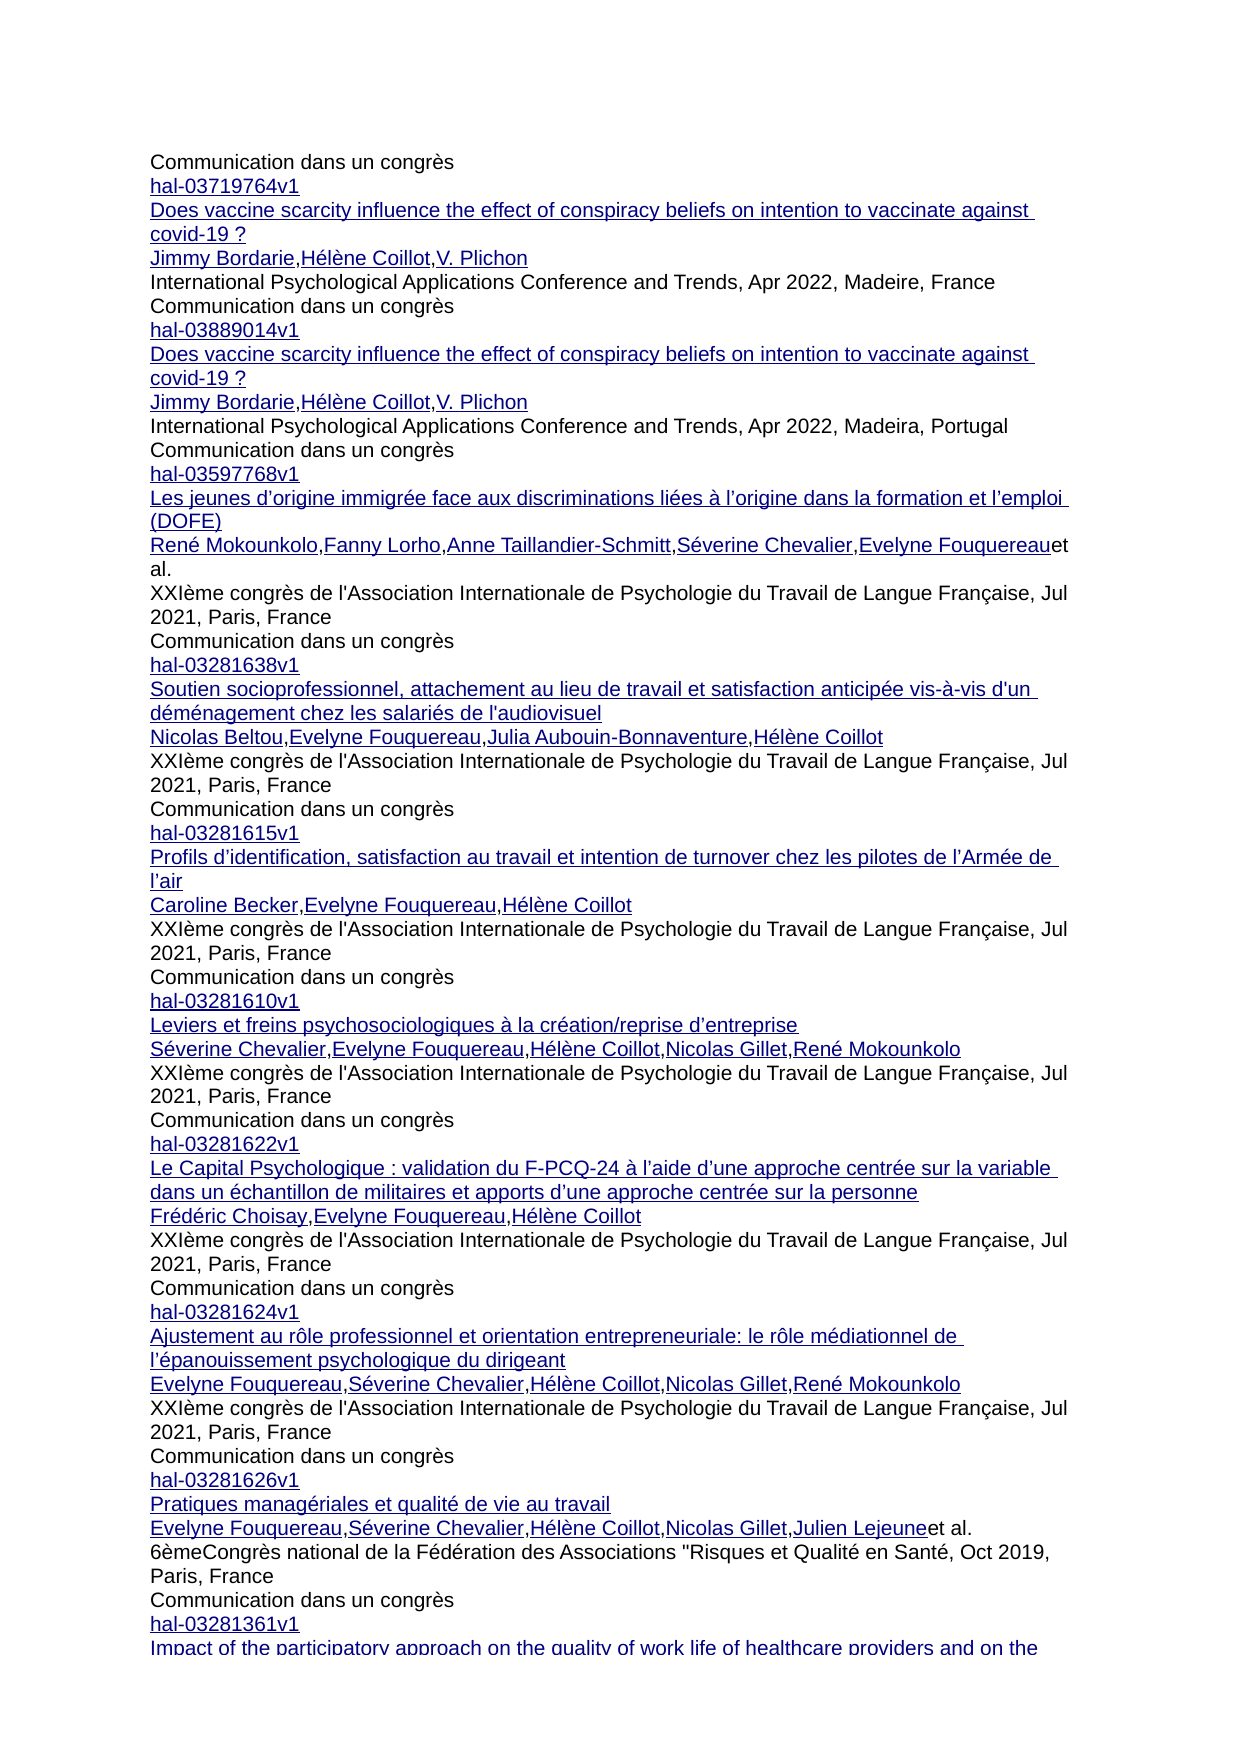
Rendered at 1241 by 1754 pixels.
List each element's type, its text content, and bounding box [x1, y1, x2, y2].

table_cell Impact of the participatory approach on the quality of work life of healthcare providers and on the [150, 1635, 1090, 1655]
table_cell Does vaccine scarcity influence the effect of conspiracy beliefs on intention to vaccinate against covid-19 ? Jimmy Bordarie,Hélène Coillot,V. Plichon International Psychological Applications Conference and Trends, Apr 2022, Madeire, France Communication dans un congrès hal-03889014v1 [150, 198, 1090, 342]
table_cell Pratiques managériales et qualité de vie au travail Evelyne Fouquereau,Séverine Chevalier,Hélène Coillot,Nicolas Gillet,Julien Lejeuneet al. 6èmeCongrès national de la Fédération des Associations "Risques et Qualité en Santé, Oct 2019, Paris, France Communication dans un congrès hal-03281361v1 [150, 1492, 1090, 1635]
table_cell Les jeunes d’origine immigrée face aux discriminations liées à l’origine dans la formation et l’emploi (DOFE) René Mokounkolo,Fanny Lorho,Anne Taillandier-Schmitt,Séverine Chevalier,Evelyne Fouquereauet al. XXIème congrès de l'Association Internationale de Psychologie du Travail de Langue Française, Jul 2021, Paris, France Communication dans un congrès hal-03281638v1 [150, 485, 1090, 677]
table_cell Profils d’identification, satisfaction au travail et intention de turnover chez les pilotes de l’Armée de l’air Caroline Becker,Evelyne Fouquereau,Hélène Coillot XXIème congrès de l'Association Internationale de Psychologie du Travail de Langue Française, Jul 2021, Paris, France Communication dans un congrès hal-03281610v1 [150, 845, 1090, 1012]
table_cell Le Capital Psychologique : validation du F-PCQ-24 à l’aide d’une approche centrée sur la variable dans un échantillon de militaires et apports d’une approche centrée sur la personne Frédéric Choisay,Evelyne Fouquereau,Hélène Coillot XXIème congrès de l'Association Internationale de Psychologie du Travail de Langue Française, Jul 2021, Paris, France Communication dans un congrès hal-03281624v1 [150, 1156, 1090, 1324]
table_cell Communication dans un congrès hal-03719764v1 [150, 150, 1090, 198]
table_cell Leviers et freins psychosociologiques à la création/reprise d’entreprise Séverine Chevalier,Evelyne Fouquereau,Hélène Coillot,Nicolas Gillet,René Mokounkolo XXIème congrès de l'Association Internationale de Psychologie du Travail de Langue Française, Jul 2021, Paris, France Communication dans un congrès hal-03281622v1 [150, 1013, 1090, 1156]
table_cell Ajustement au rôle professionnel et orientation entrepreneuriale: le rôle médiationnel de l’épanouissement psychologique du dirigeant Evelyne Fouquereau,Séverine Chevalier,Hélène Coillot,Nicolas Gillet,René Mokounkolo XXIème congrès de l'Association Internationale de Psychologie du Travail de Langue Française, Jul 2021, Paris, France Communication dans un congrès hal-03281626v1 [150, 1324, 1090, 1492]
table_cell Does vaccine scarcity influence the effect of conspiracy beliefs on intention to vaccinate against covid-19 ? Jimmy Bordarie,Hélène Coillot,V. Plichon International Psychological Applications Conference and Trends, Apr 2022, Madeira, Portugal Communication dans un congrès hal-03597768v1 [150, 342, 1090, 485]
table_cell Soutien socioprofessionnel, attachement au lieu de travail et satisfaction anticipée vis-à-vis d'un déménagement chez les salariés de l'audiovisuel Nicolas Beltou,Evelyne Fouquereau,Julia Aubouin-Bonnaventure,Hélène Coillot XXIème congrès de l'Association Internationale de Psychologie du Travail de Langue Française, Jul 2021, Paris, France Communication dans un congrès hal-03281615v1 [150, 677, 1090, 845]
